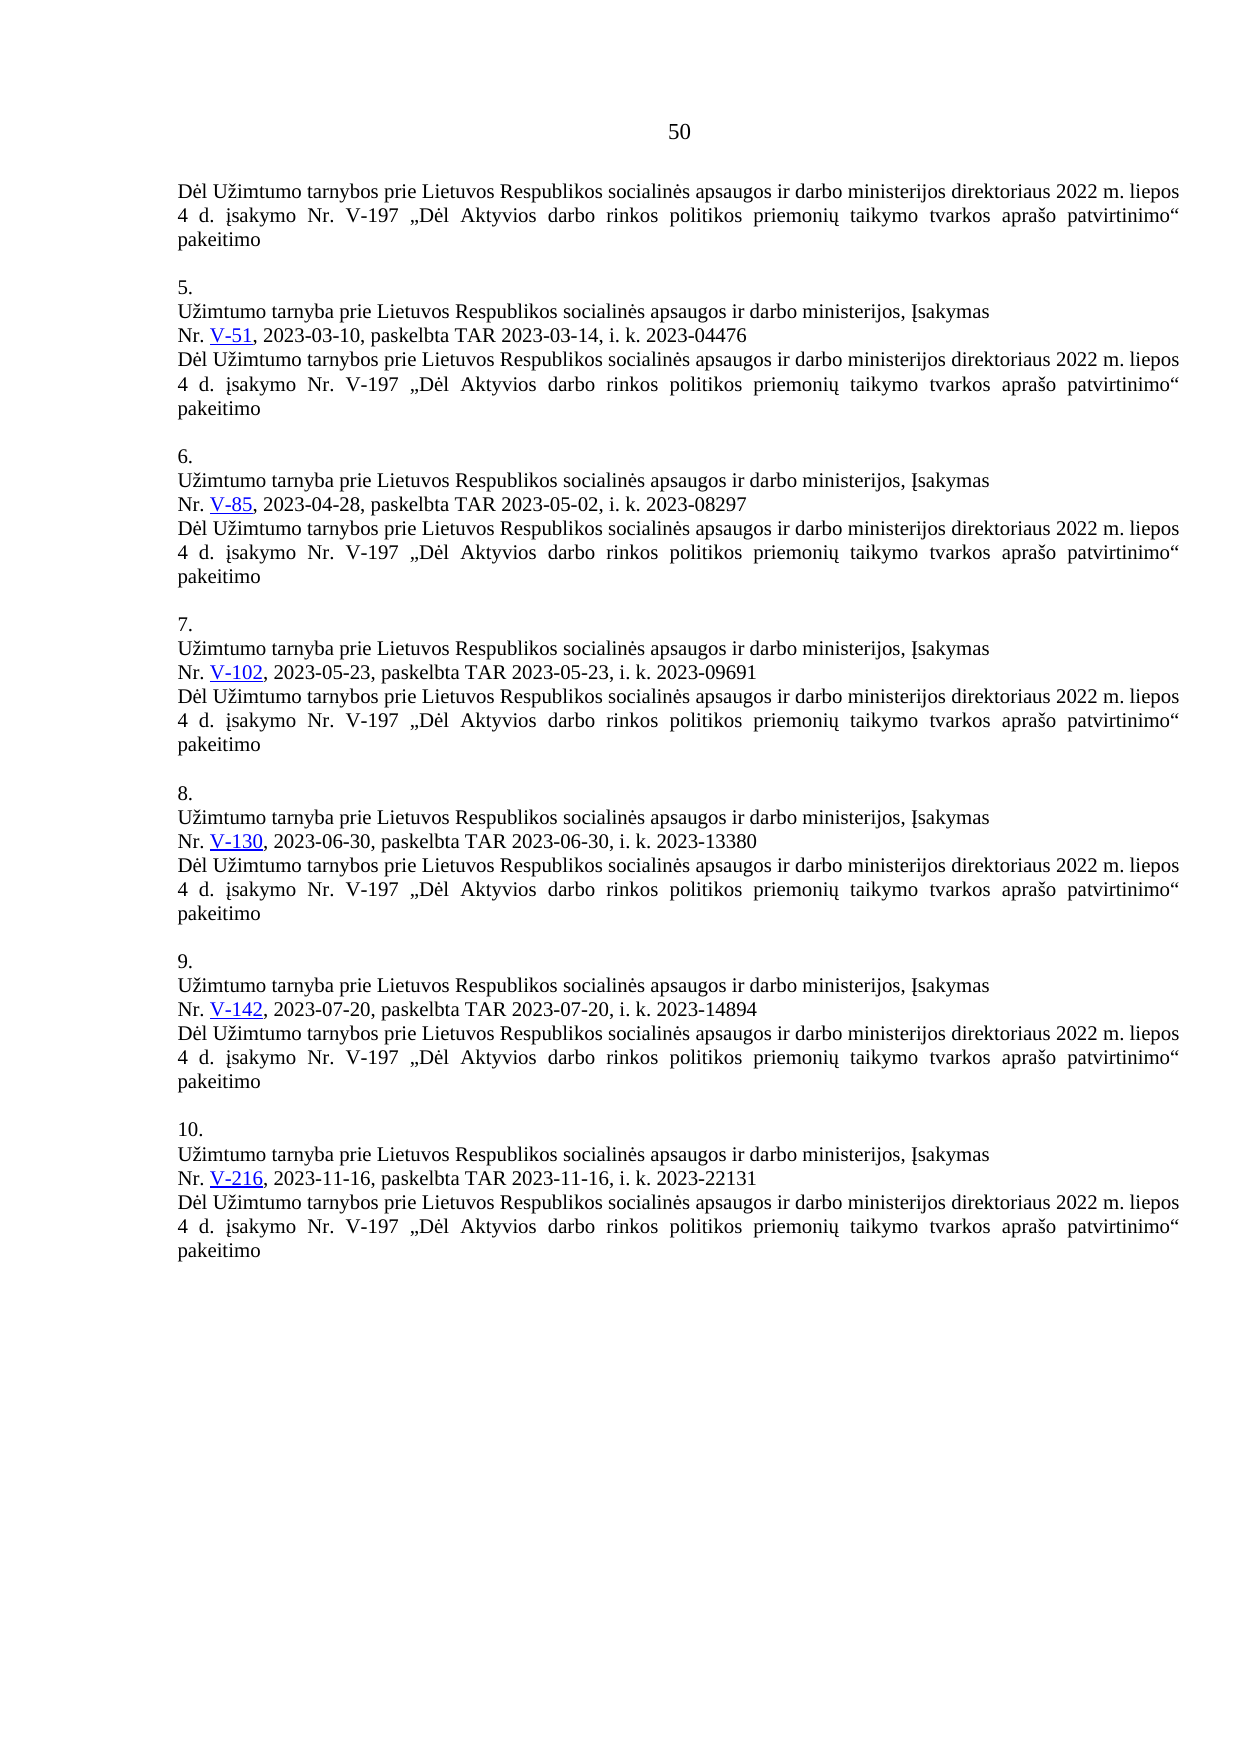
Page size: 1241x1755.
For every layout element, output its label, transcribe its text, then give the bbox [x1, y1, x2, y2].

text 6. [177, 444, 1181, 468]
text Nr. V-130, 2023-06-30, paskelbta TAR 2023-06-30, i. k. 2023-13380 [177, 829, 1181, 853]
text Užimtumo tarnyba prie Lietuvos Respublikos socialinės apsaugos ir darbo ministerijos, Įsakymas [177, 804, 1181, 829]
text 9. [177, 949, 1181, 973]
text 7. [177, 612, 1181, 636]
text Nr. V-216, 2023-11-16, paskelbta TAR 2023-11-16, i. k. 2023-22131 [177, 1166, 1181, 1189]
text Dėl Užimtumo tarnybos prie Lietuvos Respublikos socialinės apsaugos ir darbo ministerijos direktoriaus 2022 m. liepos 4 d. įsakymo Nr. V-197 „Dėl Aktyvios darbo rinkos politikos priemonių taikymo tvarkos aprašo patvirtinimo“ pakeitimo [177, 516, 1181, 588]
text Užimtumo tarnyba prie Lietuvos Respublikos socialinės apsaugos ir darbo ministerijos, Įsakymas [177, 468, 1181, 492]
text 5. [177, 275, 1181, 299]
text Nr. V-102, 2023-05-23, paskelbta TAR 2023-05-23, i. k. 2023-09691 [177, 660, 1181, 684]
text Nr. V-142, 2023-07-20, paskelbta TAR 2023-07-20, i. k. 2023-14894 [177, 997, 1181, 1021]
text Užimtumo tarnyba prie Lietuvos Respublikos socialinės apsaugos ir darbo ministerijos, Įsakymas [177, 636, 1181, 660]
text Užimtumo tarnyba prie Lietuvos Respublikos socialinės apsaugos ir darbo ministerijos, Įsakymas [177, 299, 1181, 323]
text Dėl Užimtumo tarnybos prie Lietuvos Respublikos socialinės apsaugos ir darbo ministerijos direktoriaus 2022 m. liepos 4 d. įsakymo Nr. V-197 „Dėl Aktyvios darbo rinkos politikos priemonių taikymo tvarkos aprašo patvirtinimo“ pakeitimo [177, 684, 1181, 756]
text Dėl Užimtumo tarnybos prie Lietuvos Respublikos socialinės apsaugos ir darbo ministerijos direktoriaus 2022 m. liepos 4 d. įsakymo Nr. V-197 „Dėl Aktyvios darbo rinkos politikos priemonių taikymo tvarkos aprašo patvirtinimo“ pakeitimo [177, 853, 1181, 925]
text Dėl Užimtumo tarnybos prie Lietuvos Respublikos socialinės apsaugos ir darbo ministerijos direktoriaus 2022 m. liepos 4 d. įsakymo Nr. V-197 „Dėl Aktyvios darbo rinkos politikos priemonių taikymo tvarkos aprašo patvirtinimo“ pakeitimo [177, 1189, 1181, 1262]
text Dėl Užimtumo tarnybos prie Lietuvos Respublikos socialinės apsaugos ir darbo ministerijos direktoriaus 2022 m. liepos 4 d. įsakymo Nr. V-197 „Dėl Aktyvios darbo rinkos politikos priemonių taikymo tvarkos aprašo patvirtinimo“ pakeitimo [177, 347, 1181, 419]
text 10. [177, 1117, 1181, 1141]
text Užimtumo tarnyba prie Lietuvos Respublikos socialinės apsaugos ir darbo ministerijos, Įsakymas [177, 973, 1181, 997]
text Dėl Užimtumo tarnybos prie Lietuvos Respublikos socialinės apsaugos ir darbo ministerijos direktoriaus 2022 m. liepos 4 d. įsakymo Nr. V-197 „Dėl Aktyvios darbo rinkos politikos priemonių taikymo tvarkos aprašo patvirtinimo“ pakeitimo [177, 179, 1181, 251]
text Nr. V-51, 2023-03-10, paskelbta TAR 2023-03-14, i. k. 2023-04476 [177, 323, 1181, 347]
text 8. [177, 781, 1181, 804]
text Nr. V-85, 2023-04-28, paskelbta TAR 2023-05-02, i. k. 2023-08297 [177, 492, 1181, 516]
text Užimtumo tarnyba prie Lietuvos Respublikos socialinės apsaugos ir darbo ministerijos, Įsakymas [177, 1141, 1181, 1166]
text Dėl Užimtumo tarnybos prie Lietuvos Respublikos socialinės apsaugos ir darbo ministerijos direktoriaus 2022 m. liepos 4 d. įsakymo Nr. V-197 „Dėl Aktyvios darbo rinkos politikos priemonių taikymo tvarkos aprašo patvirtinimo“ pakeitimo [177, 1021, 1181, 1093]
